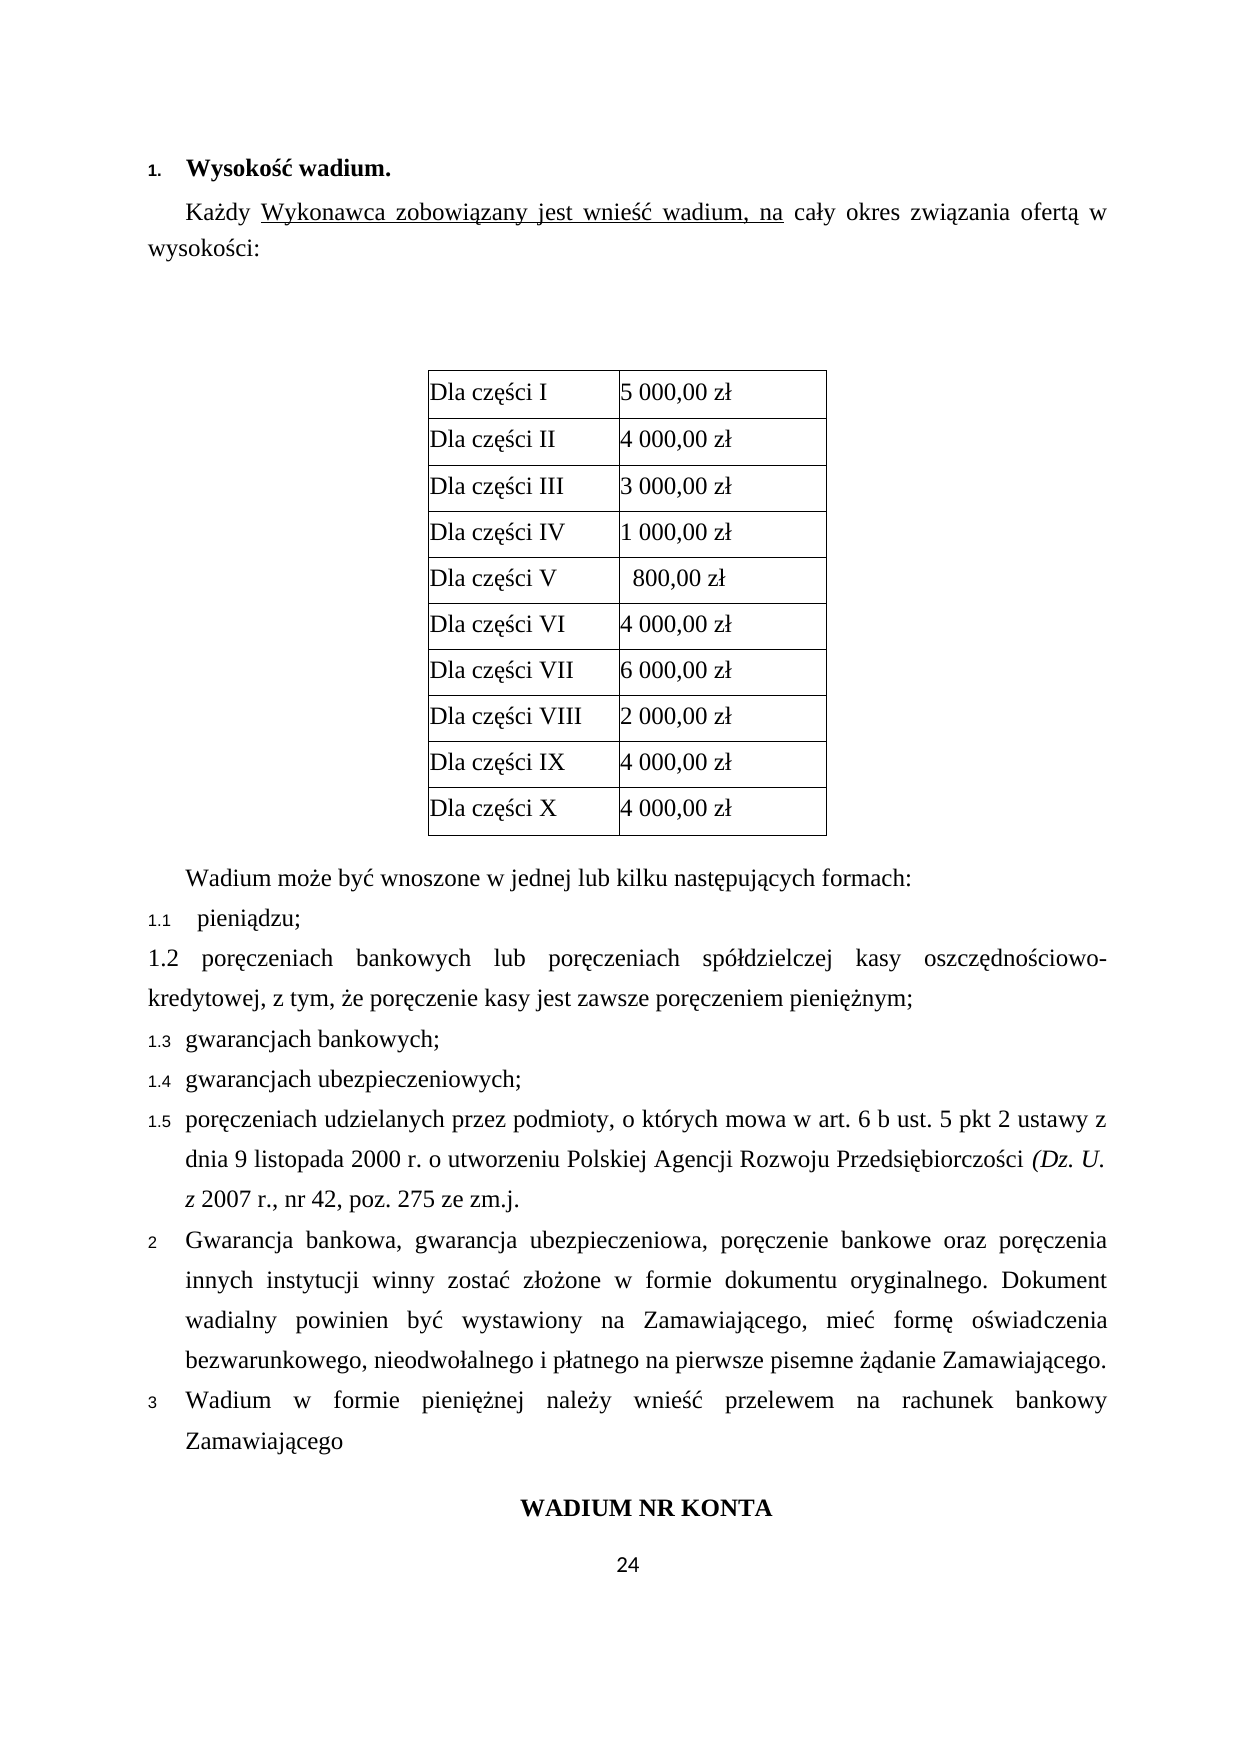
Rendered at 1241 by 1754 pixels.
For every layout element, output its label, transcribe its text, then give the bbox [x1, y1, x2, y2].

table_header Dla części I [429, 371, 619, 418]
table_cell 3 000,00 zł [620, 466, 826, 511]
list pieniądzu; [148, 903, 1107, 932]
table_cell 2 000,00 zł [620, 696, 826, 741]
text WADIUM NR KONTA [185, 1493, 1107, 1521]
table_cell Dla części V [429, 558, 619, 603]
table_cell 4 000,00 zł [620, 742, 826, 787]
list gwarancjach ubezpieczeniowych; [148, 1064, 1107, 1093]
table_cell Dla części VIII [429, 696, 619, 741]
list gwarancjach bankowych; [148, 1024, 1107, 1052]
table_cell 800,00 zł [620, 558, 826, 603]
table_cell 6 000,00 zł [620, 650, 826, 695]
table_header 5 000,00 zł [620, 371, 826, 418]
list Wysokość wadium. [148, 148, 1107, 183]
table_cell 4 000,00 zł [620, 788, 826, 835]
table_cell Dla części IV [429, 512, 619, 557]
table_cell Dla części X [429, 788, 619, 835]
list Gwarancja bankowa, gwarancja ubezpieczeniowa, poręczenie bankowe oraz poręczenia innych instytucji winny zostać zło­żone w formie dokumentu oryginalnego. Dokument wadialny powinien być wystawiony na Zamawiającego, mieć formę oświad­czenia bezwarunkowego, nieodwołalnego i płatnego na pierwsze pisemne żądanie Zamawiającego. [148, 1225, 1107, 1374]
list poręczeniach udzielanych przez podmioty, o których mowa w art. 6 b ust. 5 pkt 2 ustawy z dnia 9 listopada 2000 r. o utworzeniu Polskiej Agencji Rozwoju Przedsiębiorczości (Dz. U. z 2007 r., nr 42, poz. 275 ze zm.j. [148, 1104, 1107, 1213]
table_cell 4 000,00 zł [620, 419, 826, 465]
text Wadium może być wnoszone w jednej lub kilku następujących formach: [148, 863, 1107, 892]
list Wadium w formie pieniężnej należy wnieść przelewem na rachunek bankowy Zamawiającego [148, 1386, 1107, 1454]
table_cell Dla części II [429, 419, 619, 465]
table_cell 4 000,00 zł [620, 604, 826, 649]
table_cell Dla części VII [429, 650, 619, 695]
table_cell 1 000,00 zł [620, 512, 826, 557]
text 1.2 poręczeniach bankowych lub poręczeniach spółdzielczej kasy oszczędnościowo- kredytowej, z tym, że poręczenie kasy jest zawsze poręczeniem pieniężnym; [148, 943, 1107, 1012]
table_cell Dla części IX [429, 742, 619, 787]
table_cell Dla części VI [429, 604, 619, 649]
table_cell Dla części III [429, 466, 619, 511]
text Każdy Wykonawca zobowiązany jest wnieść wadium, na cały okres związania ofertą w wysokości: [148, 192, 1107, 263]
